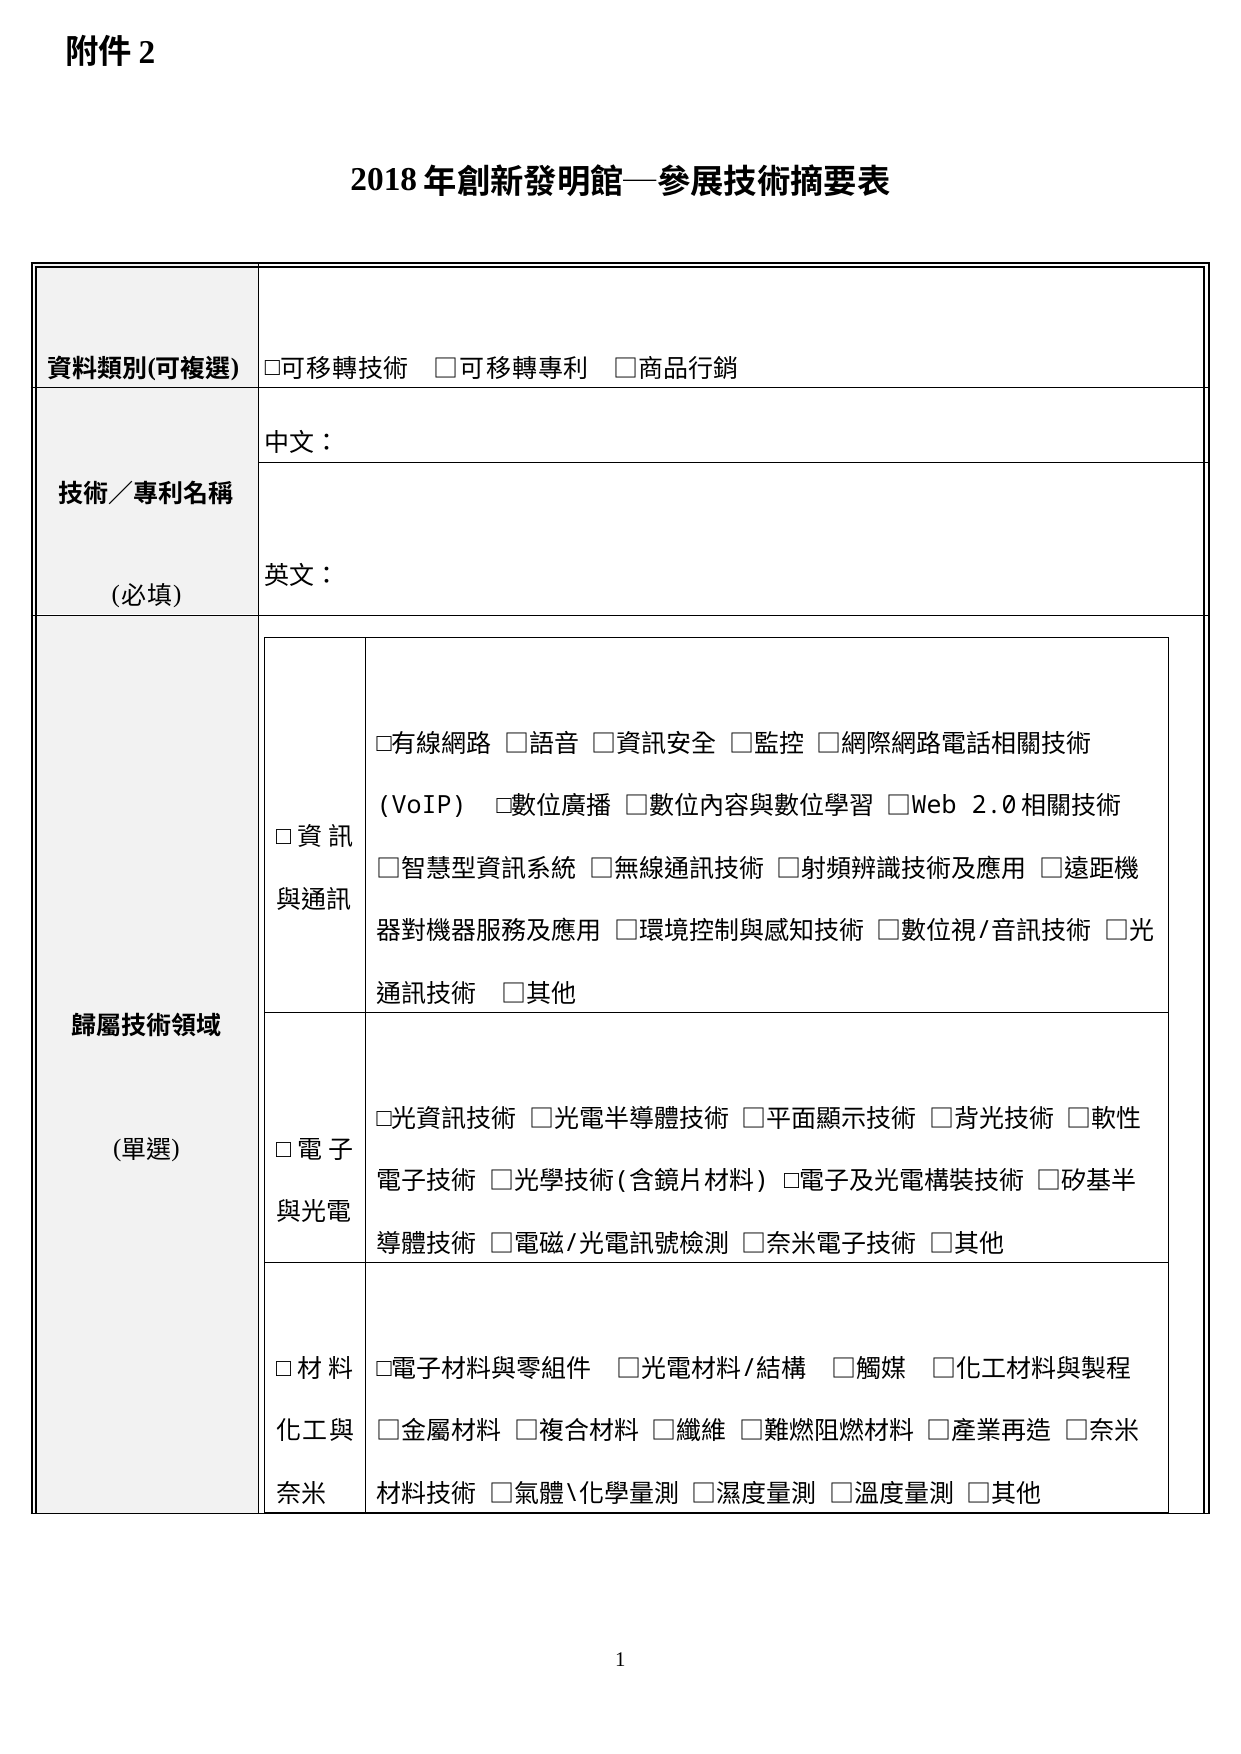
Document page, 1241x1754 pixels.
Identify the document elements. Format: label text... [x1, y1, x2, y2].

text 附件2 [65, 34, 155, 71]
table_cell □光資訊技術 □光電半導體技術 □平面顯示技術 □背光技術 □軟性電子技術 □光學技術(含鏡片材料) □電子及光電構裝技術 □矽基半導體技術 □電磁/光電訊號檢測 □奈米電子技術 □其他 [366, 1013, 1168, 1262]
table_header □可移轉技術 □可移轉專利 □商品行銷 [259, 268, 1203, 387]
table_cell □電子材料與零組件 □光電材料/結構 □觸媒 □化工材料與製程 □金屬材料 □複合材料 □纖維 □難燃阻燃材料 □產業再造 □奈米材料技術 □氣體\化學量測 □濕度量測 □溫度量測 □其他 [366, 1263, 1168, 1512]
table_cell 歸屬技術領域 (單選) [37, 616, 258, 1513]
text 2018年創新發明館─參展技術摘要表 [100, 137, 1140, 199]
table_cell □電子與光電 [265, 1013, 365, 1262]
table_cell 英文： [259, 463, 1203, 614]
table_header 資料類別(可複選) [37, 268, 258, 387]
table_cell □材料化工與奈米 [265, 1263, 365, 1512]
table_header □資訊與通訊 [265, 638, 365, 1012]
table_cell [259, 616, 1203, 1513]
table_header □有線網路 □語音 □資訊安全 □監控 □網際網路電話相關技術(VoIP) □數位廣播 □數位內容與數位學習 □Web 2.0相關技術 □智慧型資訊系統 □無線通訊技術 □射頻辨識技術及應用 □遠距機器對機器服務及應用 □環境控制與感知技術 □數位視/音訊技術 □光通訊技術 □其他 [366, 638, 1168, 1012]
table_cell 技術／專利名稱 (必填) [37, 388, 258, 614]
table_cell 中文： [259, 388, 1203, 462]
